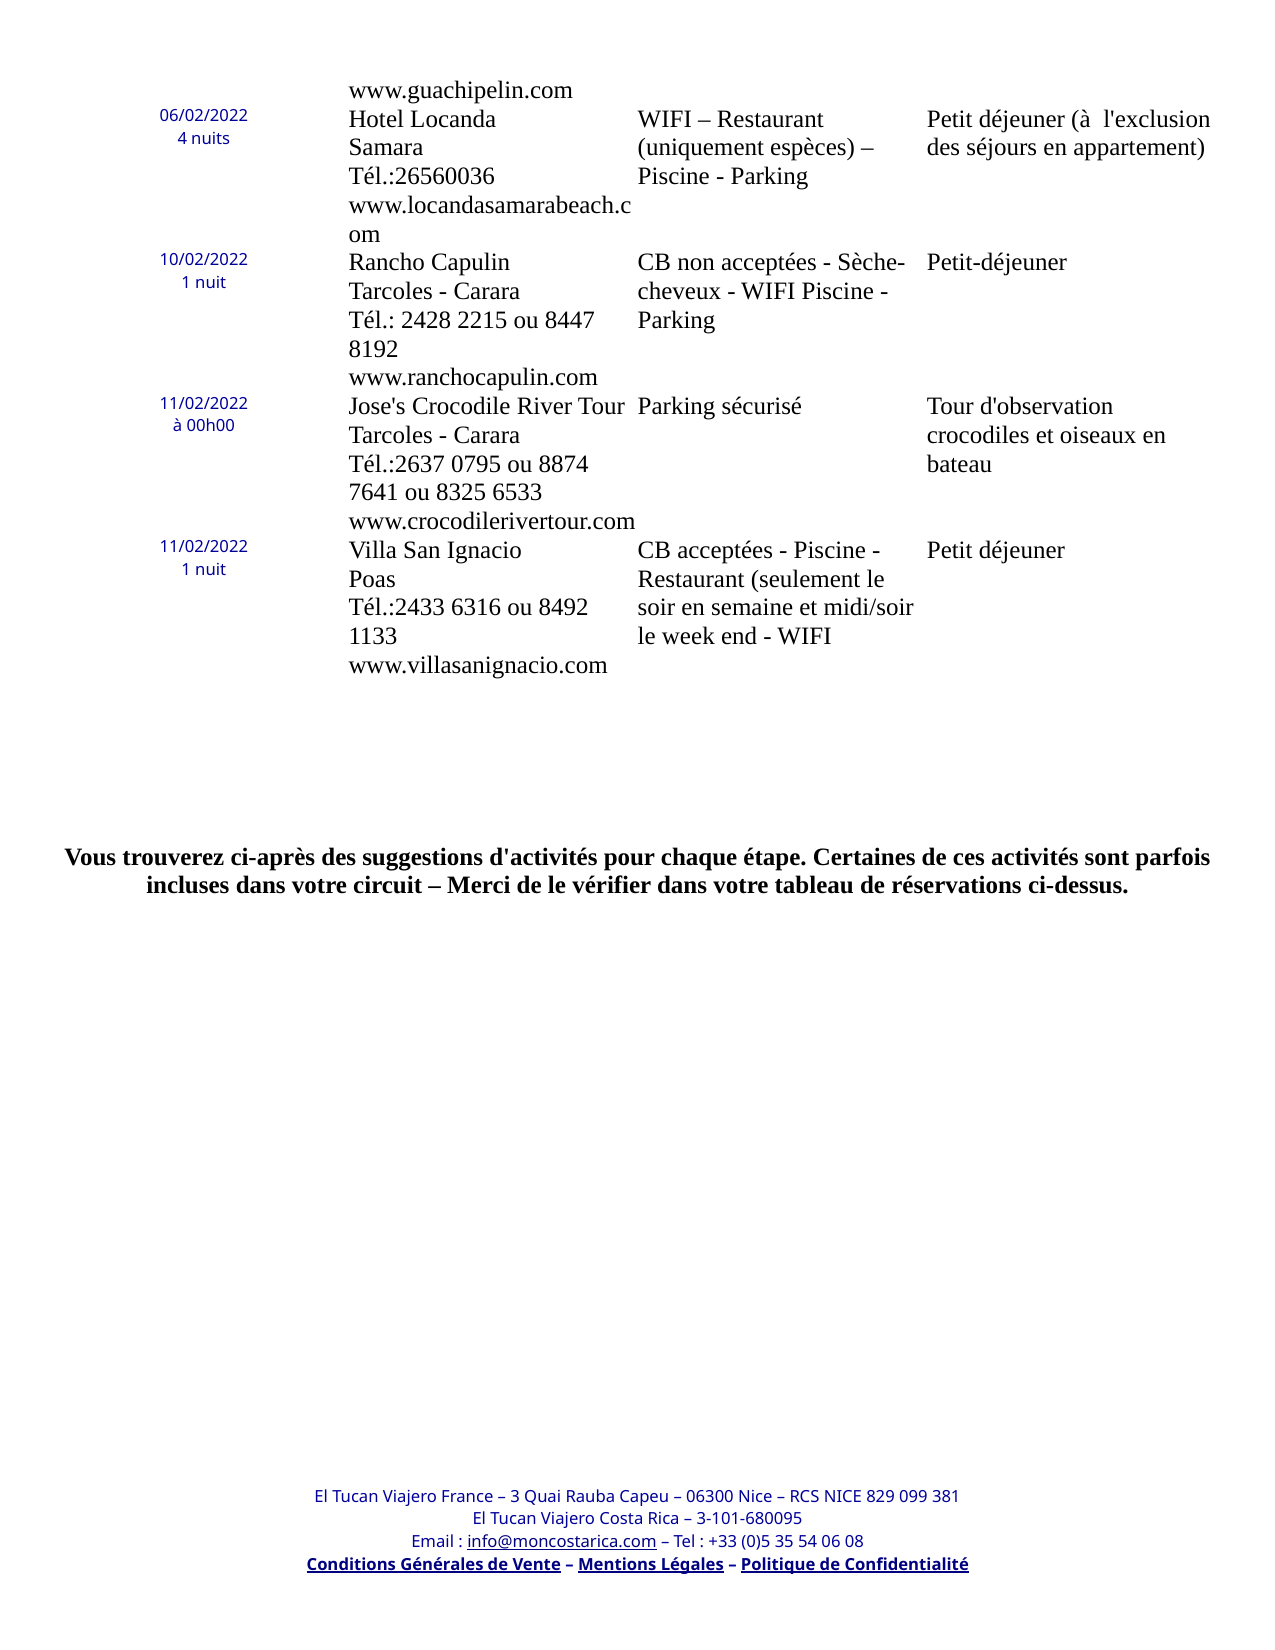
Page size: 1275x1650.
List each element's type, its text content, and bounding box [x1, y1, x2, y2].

table_cell Jose's Crocodile River Tour Tarcoles - Carara Tél.:2637 0795 ou 8874 7641 ou 8325 6533 www.crocodilerivertour.com [348, 391, 637, 535]
table_cell Petit déjeuner (à l'exclusion des séjours en appartement) [927, 104, 1216, 247]
table_cell Petit déjeuner [927, 535, 1216, 679]
table_cell 06/02/2022 4 nuits [59, 104, 348, 247]
table_cell 11/02/2022 à 00h00 [59, 391, 348, 535]
table_cell [927, 75, 1216, 104]
table_cell Parking sécurisé [638, 391, 927, 535]
table_cell WIFI – Restaurant (uniquement espèces) – Piscine - Parking [638, 104, 927, 247]
table_cell Rancho Capulin Tarcoles - Carara Tél.: 2428 2215 ou 8447 8192 www.ranchocapulin.com [348, 248, 637, 391]
table_cell www.guachipelin.com [348, 75, 637, 104]
table_cell Tour d'observation crocodiles et oiseaux en bateau [927, 391, 1216, 535]
table_cell 11/02/2022 1 nuit [59, 535, 348, 679]
table_cell Hotel Locanda Samara Tél.:26560036 www.locandasamarabeach.com [348, 104, 637, 247]
table_cell [638, 75, 927, 104]
table_cell Villa San Ignacio Poas Tél.:2433 6316 ou 8492 1133 www.villasanignacio.com [348, 535, 637, 679]
table_cell Petit-déjeuner [927, 248, 1216, 391]
table_cell CB non acceptées - Sèche-cheveux - WIFI Piscine - Parking [638, 248, 927, 391]
text Vous trouverez ci-après des suggestions d'activités pour chaque étape. Certaines de ces activités sont parfois incluses dans votre circuit – Merci de le vérifier dans votre tableau de réservations ci-dessus. [59, 842, 1216, 899]
table_cell CB acceptées - Piscine - Restaurant (seulement le soir en semaine et midi/soir le week end - WIFI [638, 535, 927, 679]
table_cell [59, 75, 348, 104]
table_cell 10/02/2022 1 nuit [59, 248, 348, 391]
